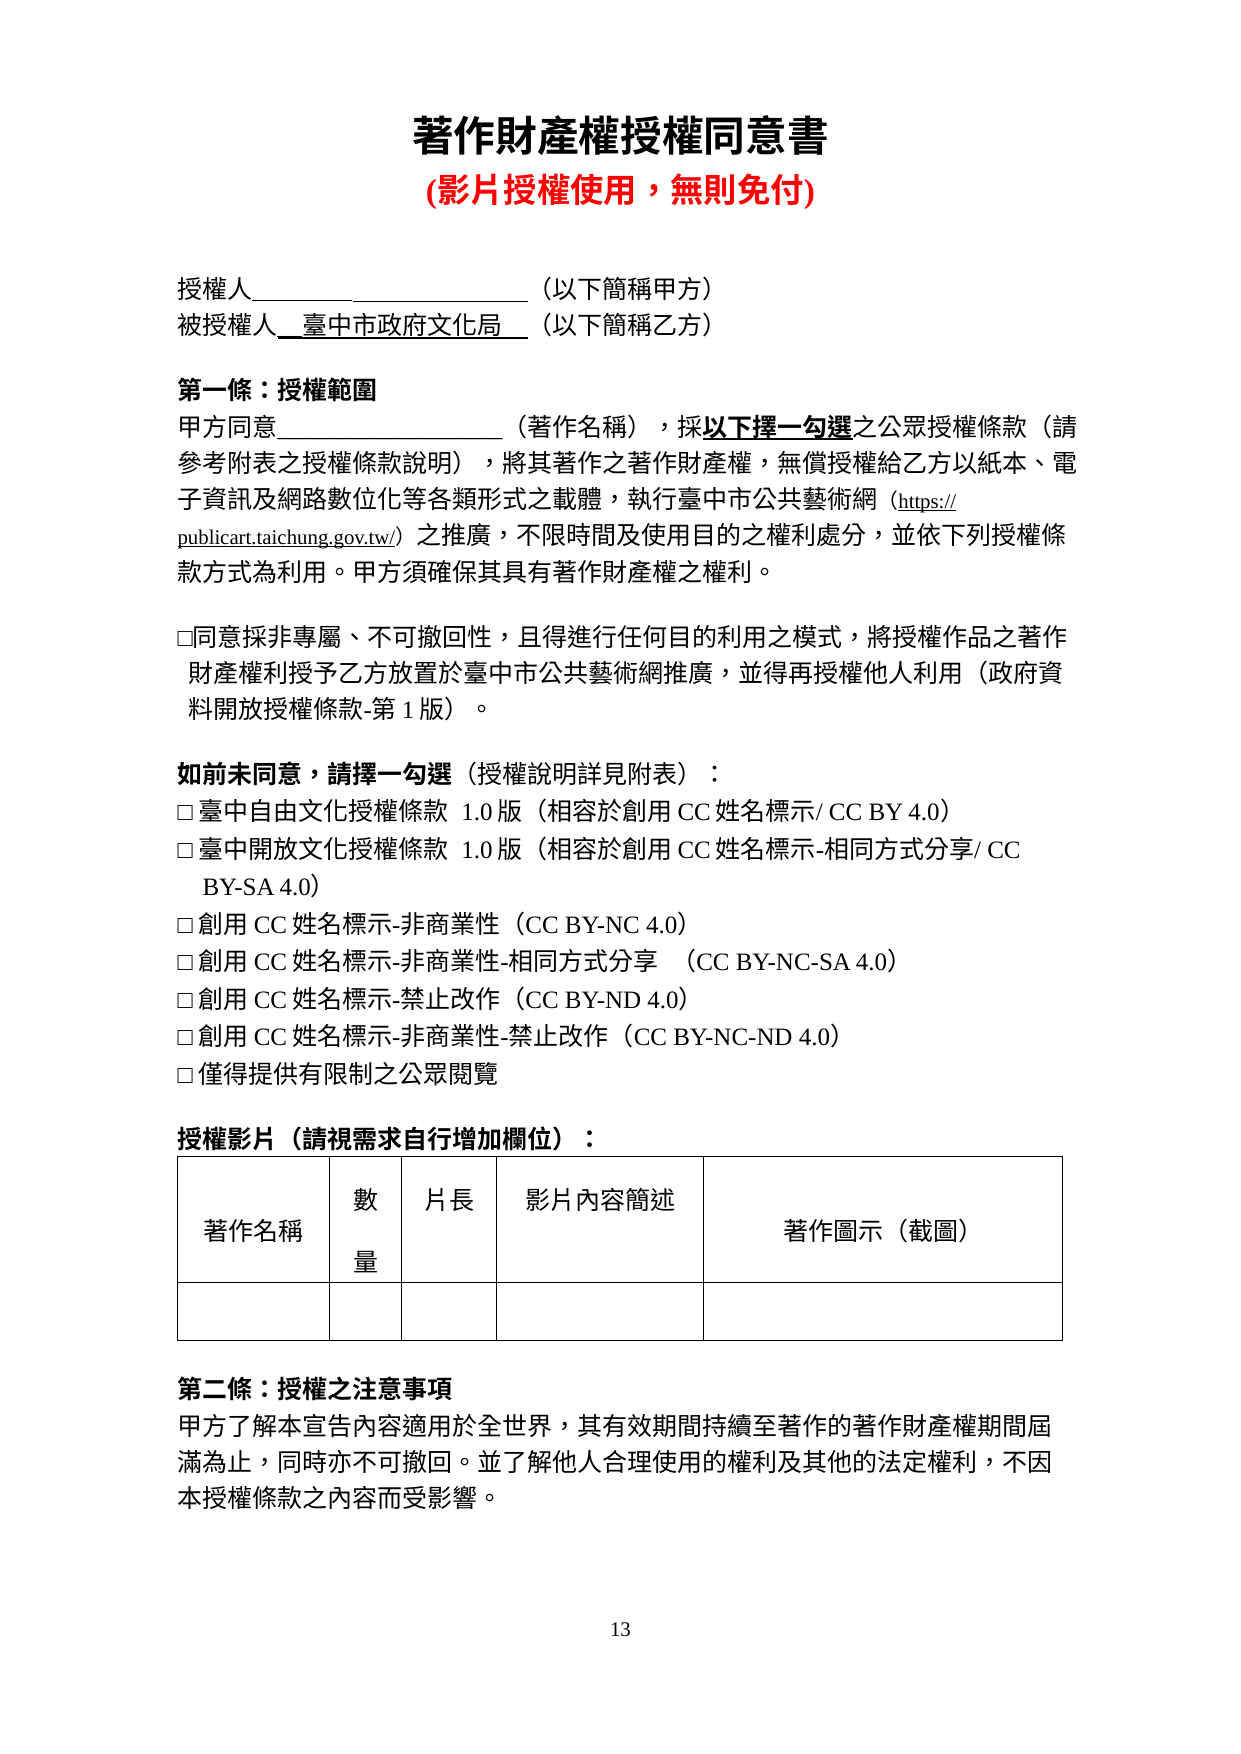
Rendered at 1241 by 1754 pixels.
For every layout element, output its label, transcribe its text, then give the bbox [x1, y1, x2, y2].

text □同意採非專屬、不可撤回性，且得進行任何目的利用之模式，將授權作品之著作財產權利授予乙方放置於臺中市公共藝術網推廣，並得再授權他人利用（政府資料開放授權條款-第1版）。 [177, 617, 1078, 726]
text □ 創用CC姓名標示-非商業性-相同方式分享 （CC BY-NC-SA 4.0） [177, 941, 1063, 978]
text 第一條：授權範圍 [177, 371, 1078, 407]
text 第二條：授權之注意事項 [177, 1370, 1063, 1406]
text 授權人＿＿＿＿ （以下簡稱甲方） [177, 269, 1063, 306]
table_cell [330, 1283, 401, 1340]
text 如前未同意，請擇一勾選（授權說明詳見附表）： [177, 754, 1063, 791]
text 甲方了解本宣告內容適用於全世界，其有效期間持續至著作的著作財產權期間屆滿為止，同時亦不可撤回。並了解他人合理使用的權利及其他的法定權利，不因本授權條款之內容而受影響。 [177, 1406, 1063, 1515]
text □ 創用CC姓名標示-禁止改作（CC BY-ND 4.0） □ 創用CC姓名標示-非商業性-禁止改作（CC BY-NC-ND 4.0） [177, 978, 1063, 1053]
table_cell [497, 1283, 703, 1340]
text □ 創用CC姓名標示-非商業性（CC BY-NC 4.0） [177, 903, 1063, 941]
text 被授權人＿臺中市政府文化局 （以下簡稱乙方） [177, 306, 1063, 342]
table_header 片長 [402, 1157, 496, 1282]
table_cell [402, 1283, 496, 1340]
table_header 著作圖示（截圖） [704, 1157, 1062, 1282]
text □ 僅得提供有限制之公眾閱覽 [177, 1053, 1063, 1091]
text (影片授權使用，無則免付) [177, 164, 1063, 212]
table_header 影片內容簡述 [497, 1157, 703, 1282]
text □ 臺中自由文化授權條款 1.0版（相容於創用CC姓名標示/ CC BY 4.0） [177, 791, 1063, 828]
text 甲方同意__________________（著作名稱），採以下擇一勾選之公眾授權條款（請參考附表之授權條款說明），將其著作之著作財產權，無償授權給乙方以紙本、電子資訊及網路數位化等各類形式之載體，執行臺中市公共藝術網（https://publicart.taichung.gov.tw/）之推廣，不限時間及使用目的之權利處分，並依下列授權條款方式為利用。甲方須確保其具有著作財產權之權利。 [177, 407, 1078, 588]
table_header 著作名稱 [178, 1157, 329, 1282]
table_header 數量 [330, 1157, 401, 1282]
text 授權影片（請視需求自行增加欄位）： [177, 1119, 1078, 1156]
table_cell [704, 1283, 1062, 1340]
text □ 臺中開放文化授權條款 1.0版（相容於創用CC姓名標示-相同方式分享/ CC BY-SA 4.0） [177, 828, 1063, 903]
table_cell [178, 1283, 329, 1340]
text 著作財產權授權同意書 [177, 103, 1063, 164]
